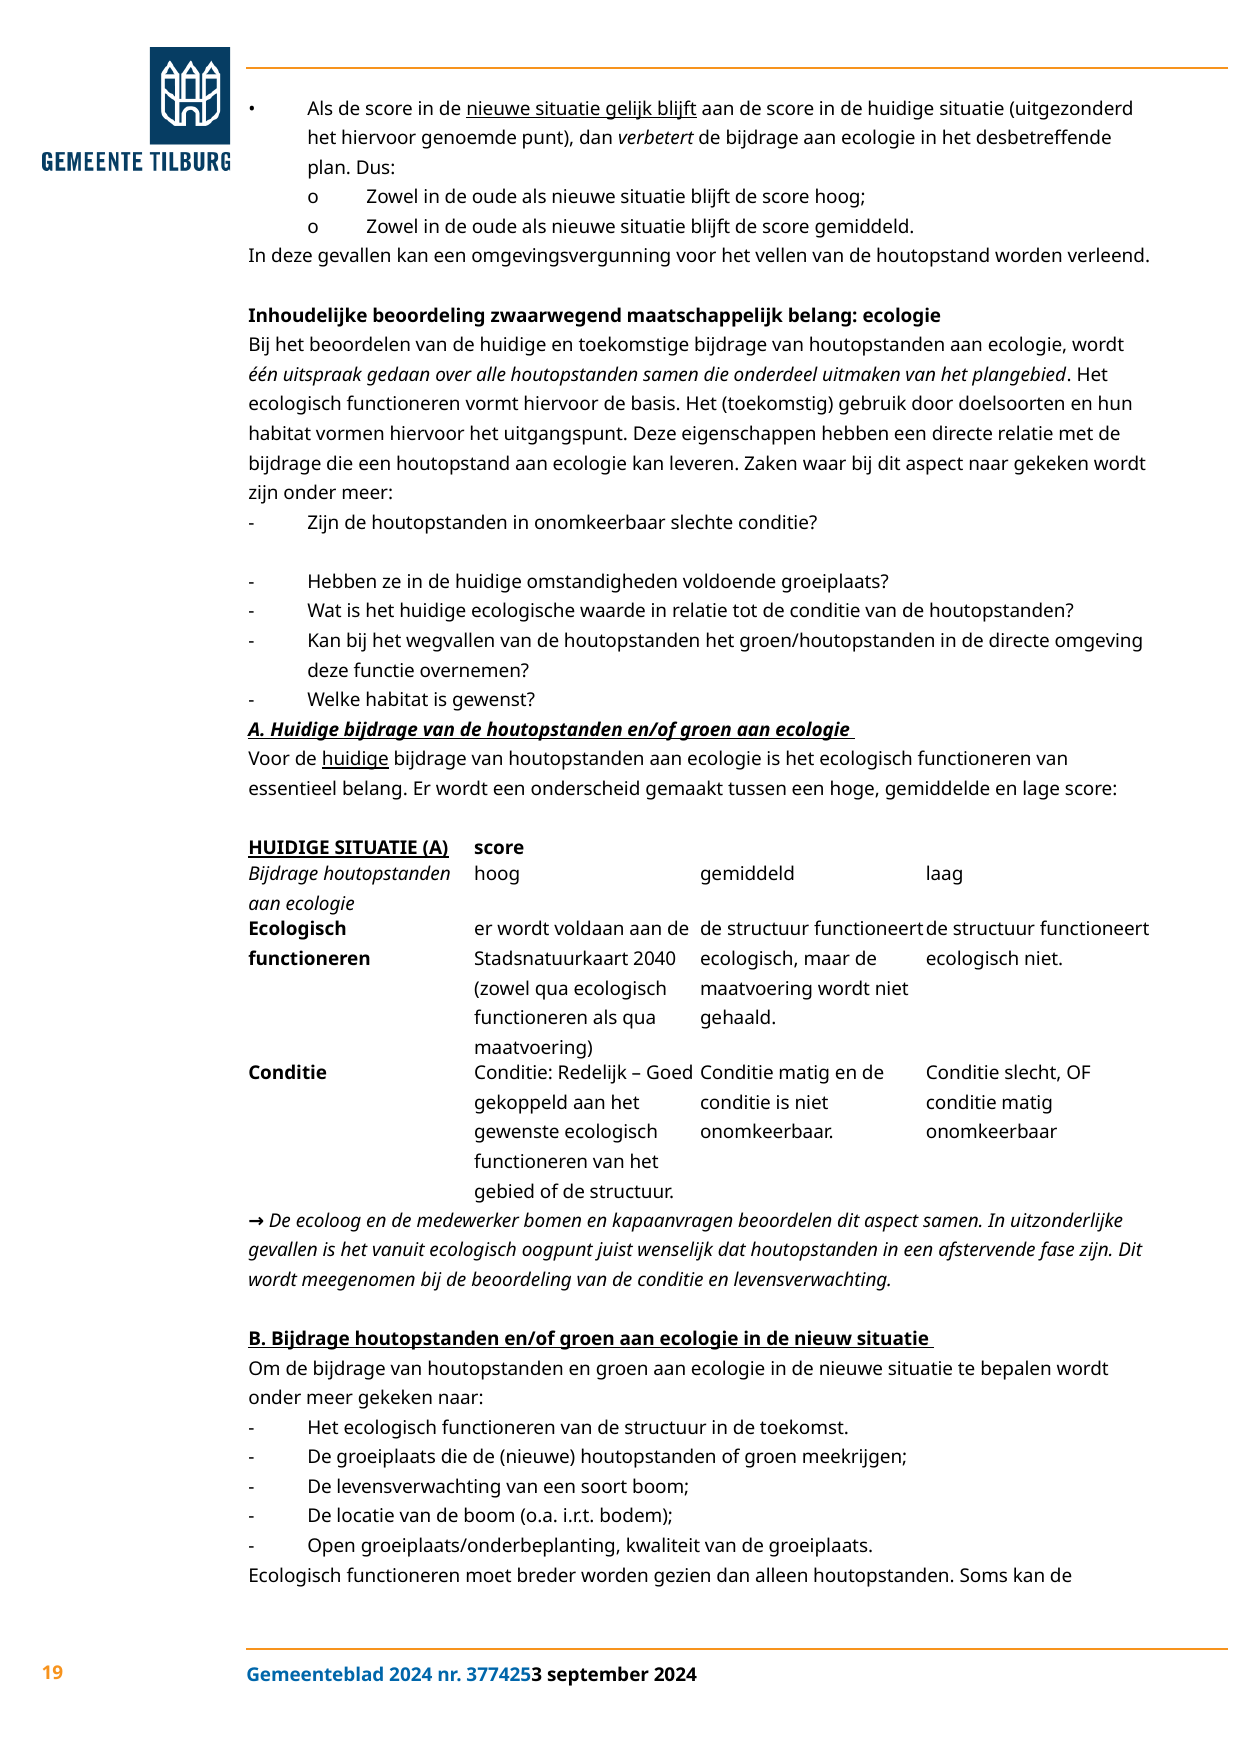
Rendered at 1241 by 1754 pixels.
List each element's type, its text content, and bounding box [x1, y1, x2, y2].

table_cell Bijdrage houtopstanden aan ecologie [248, 860, 474, 916]
list Zijn de houtopstanden in onomkeerbaar slechte conditie? [248, 509, 1152, 535]
list Kan bij het wegvallen van de houtopstanden het groen/houtopstanden in de directe omgeving deze functie overnemen? [248, 627, 1152, 683]
text Inhoudelijke beoordeling zwaarwegend maatschappelijk belang: ecologie [248, 302, 1152, 328]
table_cell Ecologisch functioneren [248, 916, 474, 1059]
table_cell de structuur functioneert ecologisch, maar de maatvoering wordt niet gehaald. [700, 916, 926, 1059]
list Het ecologisch functioneren van de structuur in de toekomst. [248, 1414, 1152, 1440]
table_cell Conditie slecht, OF conditie matig onomkeerbaar [926, 1060, 1152, 1204]
text A. Huidige bijdrage van de houtopstanden en/of groen aan ecologie [248, 716, 1152, 742]
text Ecologisch functioneren moet breder worden gezien dan alleen houtopstanden. Soms kan de [248, 1562, 1152, 1588]
text B. Bijdrage houtopstanden en/of groen aan ecologie in de nieuw situatie [248, 1325, 1152, 1351]
table_header score [474, 835, 1152, 860]
list Welke habitat is gewenst? [248, 686, 1152, 712]
list Zowel in de oude als nieuwe situatie blijft de score hoog; [307, 183, 1152, 209]
text → De ecoloog en de medewerker bomen en kapaanvragen beoordelen dit aspect samen. In uitzonderlijke gevallen is het vanuit ecologisch oogpunt juist wenselijk dat houtopstanden in een afstervende fase zijn. Dit wordt meegenomen bij de beoordeling van de conditie en levensverwachting. [248, 1207, 1152, 1292]
table_cell gemiddeld [700, 860, 926, 916]
text In deze gevallen kan een omgevingsvergunning voor het vellen van de houtopstand worden verleend. [248, 243, 1152, 268]
list De levensverwachting van een soort boom; [248, 1473, 1152, 1499]
list Wat is het huidige ecologische waarde in relatie tot de conditie van de houtopstanden? [248, 598, 1152, 623]
table_header HUIDIGE SITUATIE (A) [248, 835, 474, 860]
table_cell Conditie: Redelijk – Goed gekoppeld aan het gewenste ecologisch functioneren van het gebied of de structuur. [474, 1060, 700, 1204]
table_cell er wordt voldaan aan de Stadsnatuurkaart 2040 (zowel qua ecologisch functioneren als qua maatvoering) [474, 916, 700, 1059]
table_cell de structuur functioneert ecologisch niet. [926, 916, 1152, 1059]
list Hebben ze in de huidige omstandigheden voldoende groeiplaats? [248, 568, 1152, 594]
table_cell laag [926, 860, 1152, 916]
list Zowel in de oude als nieuwe situatie blijft de score gemiddeld. [307, 213, 1152, 239]
text Bij het beoordelen van de huidige en toekomstige bijdrage van houtopstanden aan ecologie, wordt één uitspraak gedaan over alle houtopstanden samen die onderdeel uitmaken van het plangebied. Het ecologisch functioneren vormt hiervoor de basis. Het (toekomstig) gebruik door doelsoorten en hun habitat vormen hiervoor het uitgangspunt. Deze eigenschappen hebben een directe relatie met de bijdrage die een houtopstand aan ecologie kan leveren. Zaken waar bij dit aspect naar gekeken wordt zijn onder meer: [248, 331, 1152, 505]
table_cell hoog [474, 860, 700, 916]
text Om de bijdrage van houtopstanden en groen aan ecologie in de nieuwe situatie te bepalen wordt onder meer gekeken naar: [248, 1355, 1152, 1410]
table_cell Conditie matig en de conditie is niet onomkeerbaar. [700, 1060, 926, 1204]
table_cell Conditie [248, 1060, 474, 1204]
list De groeiplaats die de (nieuwe) houtopstanden of groen meekrijgen; [248, 1443, 1152, 1469]
list Als de score in de nieuwe situatie gelijk blijft aan de score in de huidige situatie (uitgezonderd het hiervoor genoemde punt), dan verbetert de bijdrage aan ecologie in het desbetreffende plan. Dus: [248, 95, 1152, 180]
list De locatie van de boom (o.a. i.r.t. bodem); [248, 1503, 1152, 1528]
list Open groeiplaats/onderbeplanting, kwaliteit van de groeiplaats. [248, 1532, 1152, 1558]
text Voor de huidige bijdrage van houtopstanden aan ecologie is het ecologisch functioneren van essentieel belang. Er wordt een onderscheid gemaakt tussen een hoge, gemiddelde en lage score: [248, 746, 1152, 801]
picture [41, 47, 231, 172]
